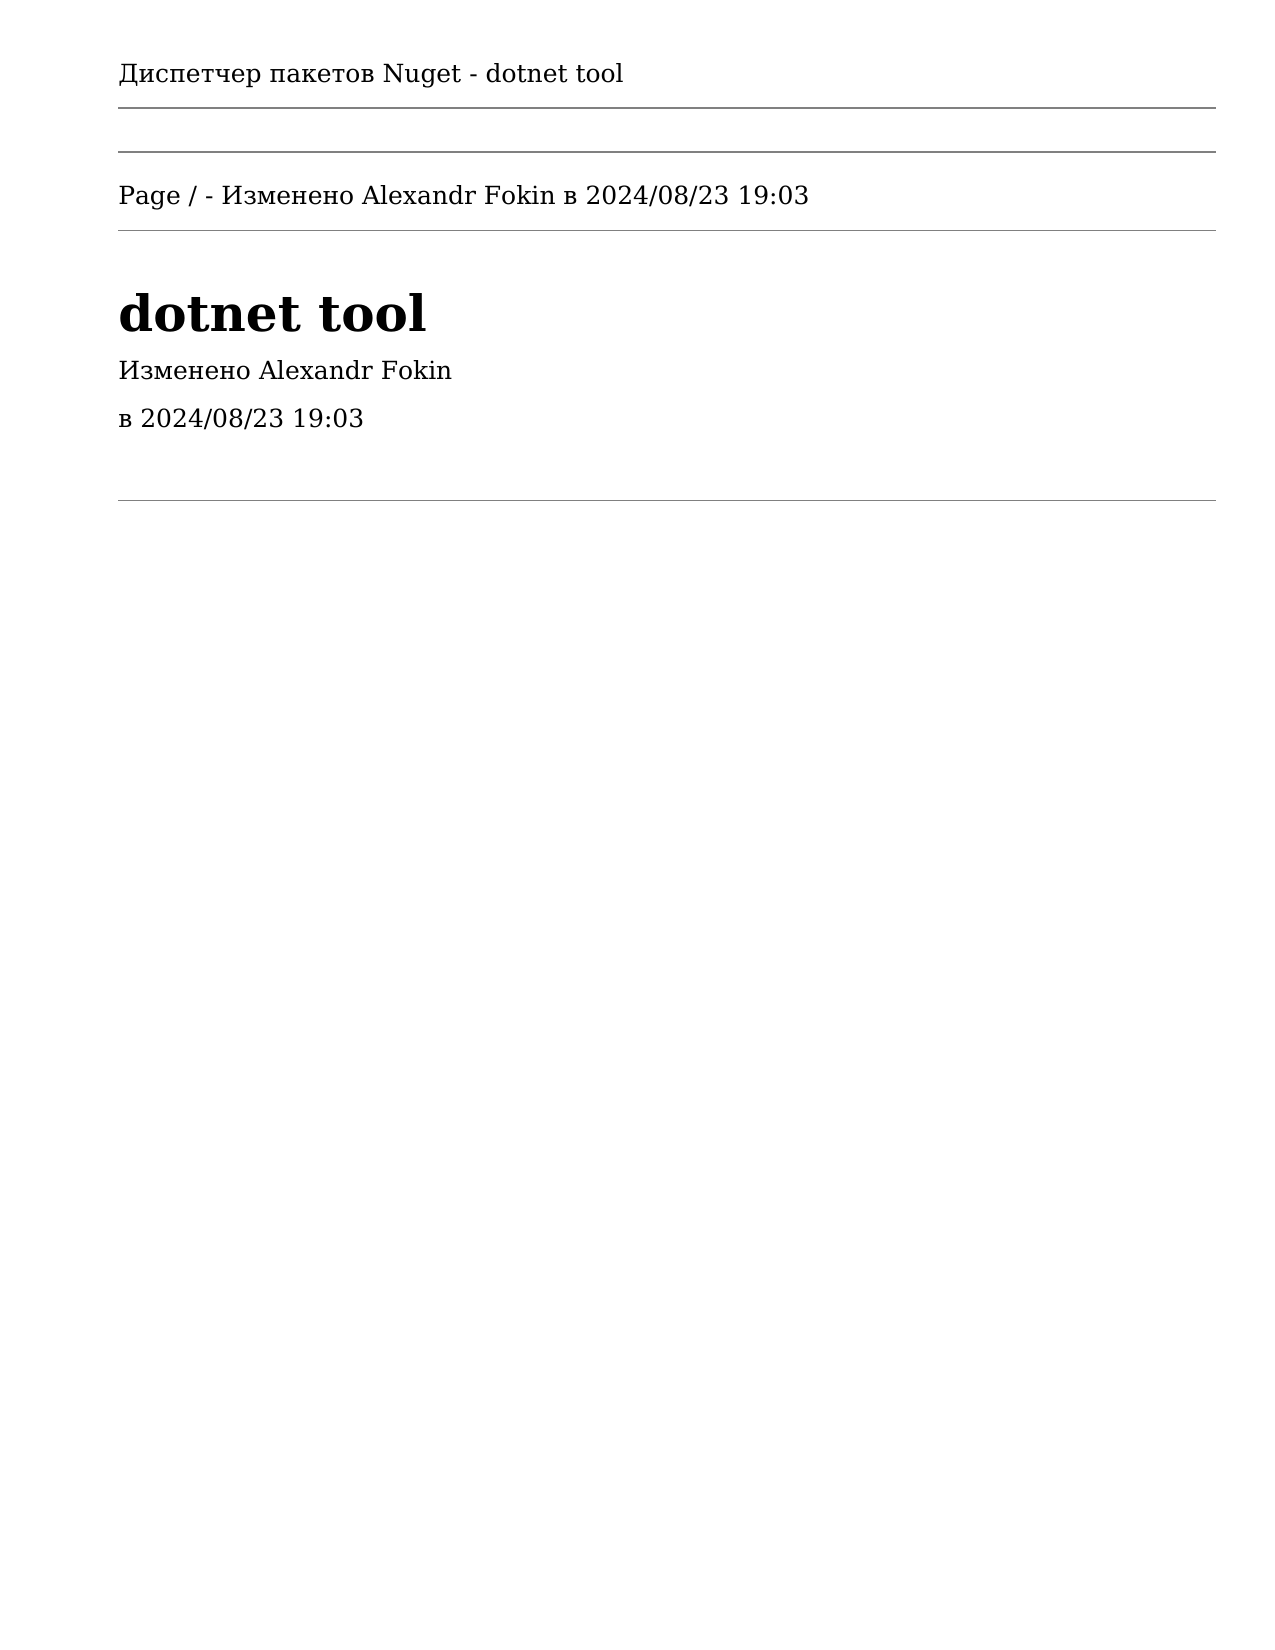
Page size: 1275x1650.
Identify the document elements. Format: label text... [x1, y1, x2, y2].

text в 2024/08/23 19:03 [118, 404, 1216, 433]
text Page / - Изменено Alexandr Fokin в 2024/08/23 19:03 [118, 182, 1216, 211]
text Изменено Alexandr Fokin [118, 356, 1216, 385]
text Диспетчер пакетов Nuget - dotnet tool [118, 59, 1216, 88]
subtitle dotnet tool [118, 284, 1216, 343]
